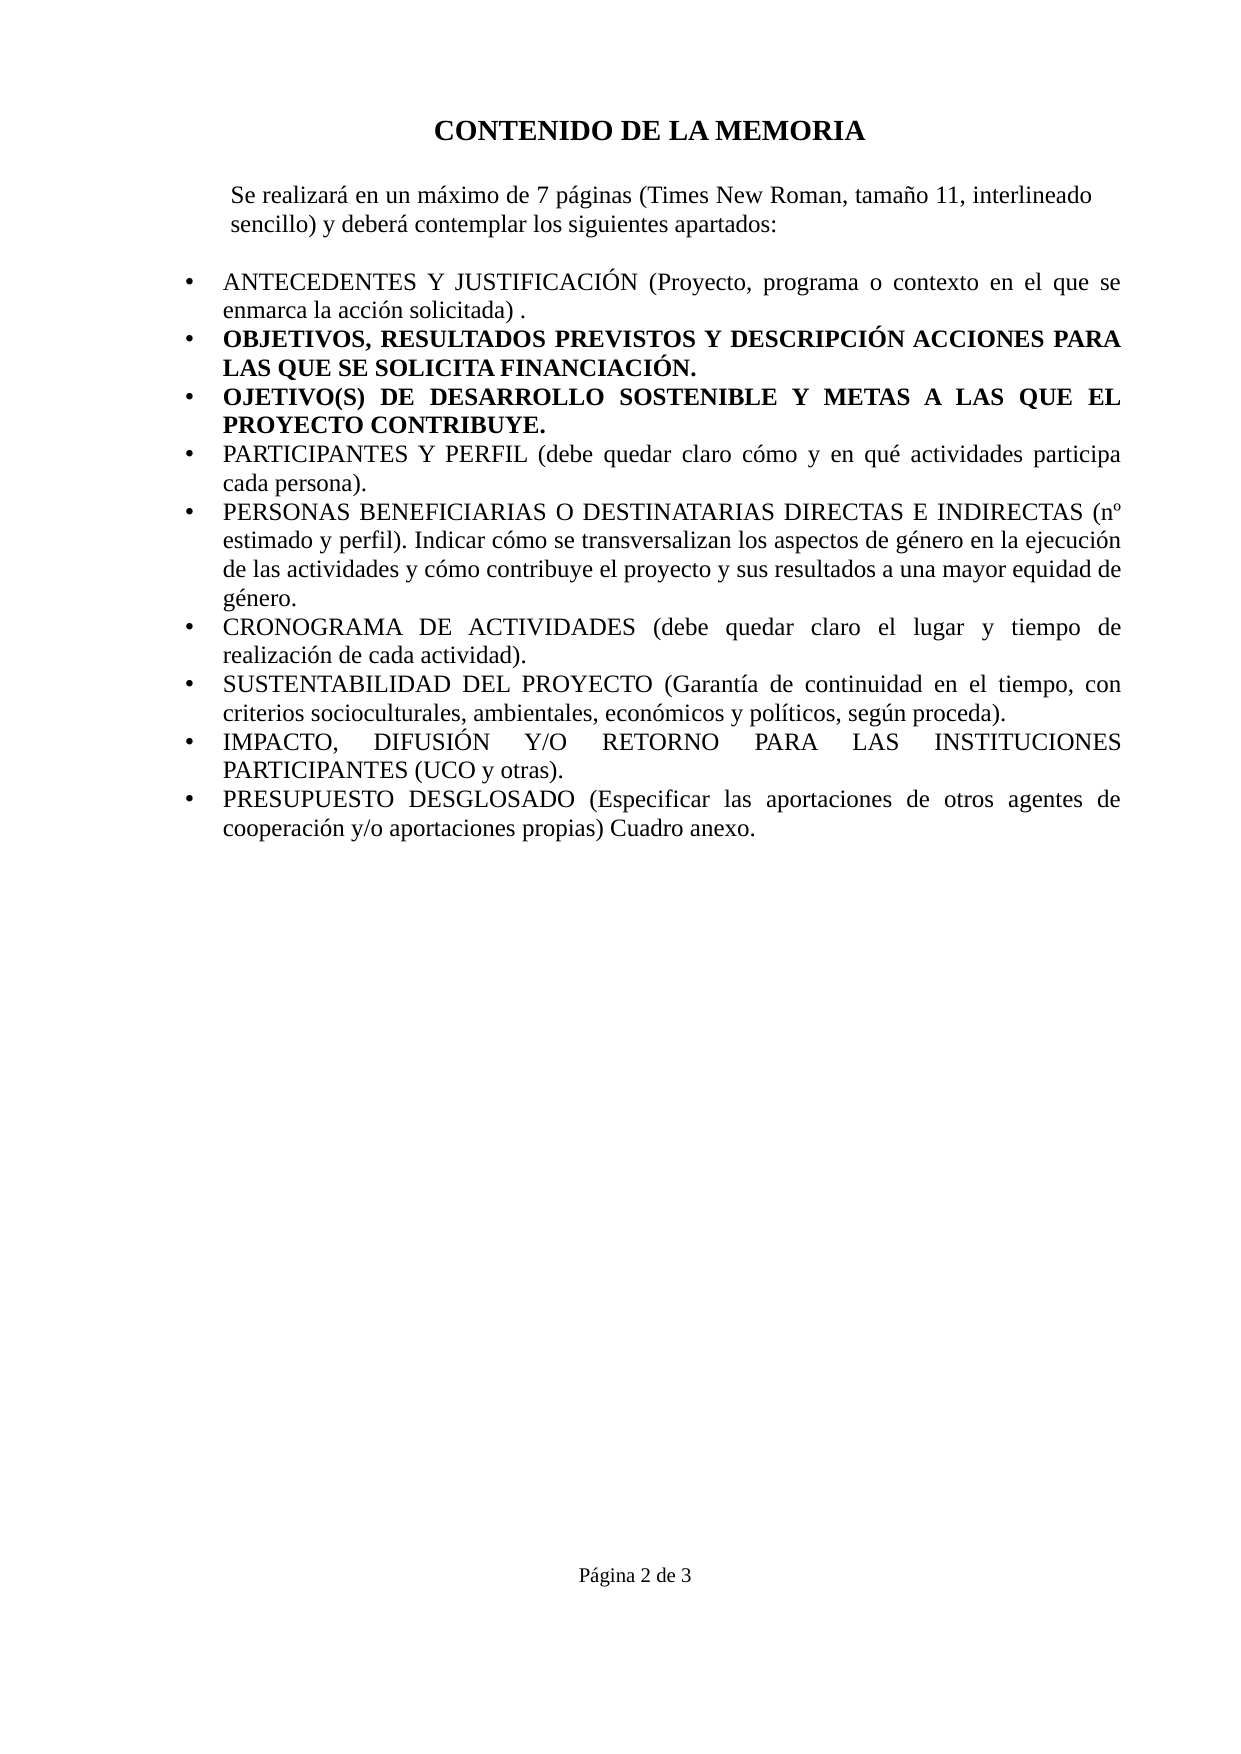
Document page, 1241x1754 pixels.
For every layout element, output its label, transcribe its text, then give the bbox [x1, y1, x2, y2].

text Se realizará en un máximo de 7 páginas (Times New Roman, tamaño 11, interlineado sencillo) y deberá contemplar los siguientes apartados: [230, 180, 1093, 238]
list ANTECEDENTES Y JUSTIFICACIÓN (Proyecto, programa o contexto en el que se enmarca la acción solicitada) . [185, 267, 1122, 324]
list IMPACTO, DIFUSIÓN Y/O RETORNO PARA LAS INSTITUCIONES PARTICIPANTES (UCO y otras). [185, 727, 1122, 784]
subtitle CONTENIDO DE LA MEMORIA [177, 113, 1122, 147]
list SUSTENTABILIDAD DEL PROYECTO (Garantía de continuidad en el tiempo, con criterios socioculturales, ambientales, económicos y políticos, según proceda). [185, 669, 1122, 727]
list PERSONAS BENEFICIARIAS O DESTINATARIAS DIRECTAS E INDIRECTAS (nº estimado y perfil). Indicar cómo se transversalizan los aspectos de género en la ejecución de las actividades y cómo contribuye el proyecto y sus resultados a una mayor equidad de género. [185, 497, 1122, 612]
list CRONOGRAMA DE ACTIVIDADES (debe quedar claro el lugar y tiempo de realización de cada actividad). [185, 612, 1122, 669]
list PRESUPUESTO DESGLOSADO (Especificar las aportaciones de otros agentes de cooperación y/o aportaciones propias) Cuadro anexo. [185, 784, 1122, 842]
list PARTICIPANTES Y PERFIL (debe quedar claro cómo y en qué actividades participa cada persona). [185, 439, 1122, 497]
list OBJETIVOS, RESULTADOS PREVISTOS Y DESCRIPCIÓN ACCIONES PARA LAS QUE SE SOLICITA FINANCIACIÓN. [185, 324, 1122, 382]
list Ojetivo(s) de Desarrollo Sostenible y metas a las que el proyecto contribuye. [185, 382, 1122, 439]
